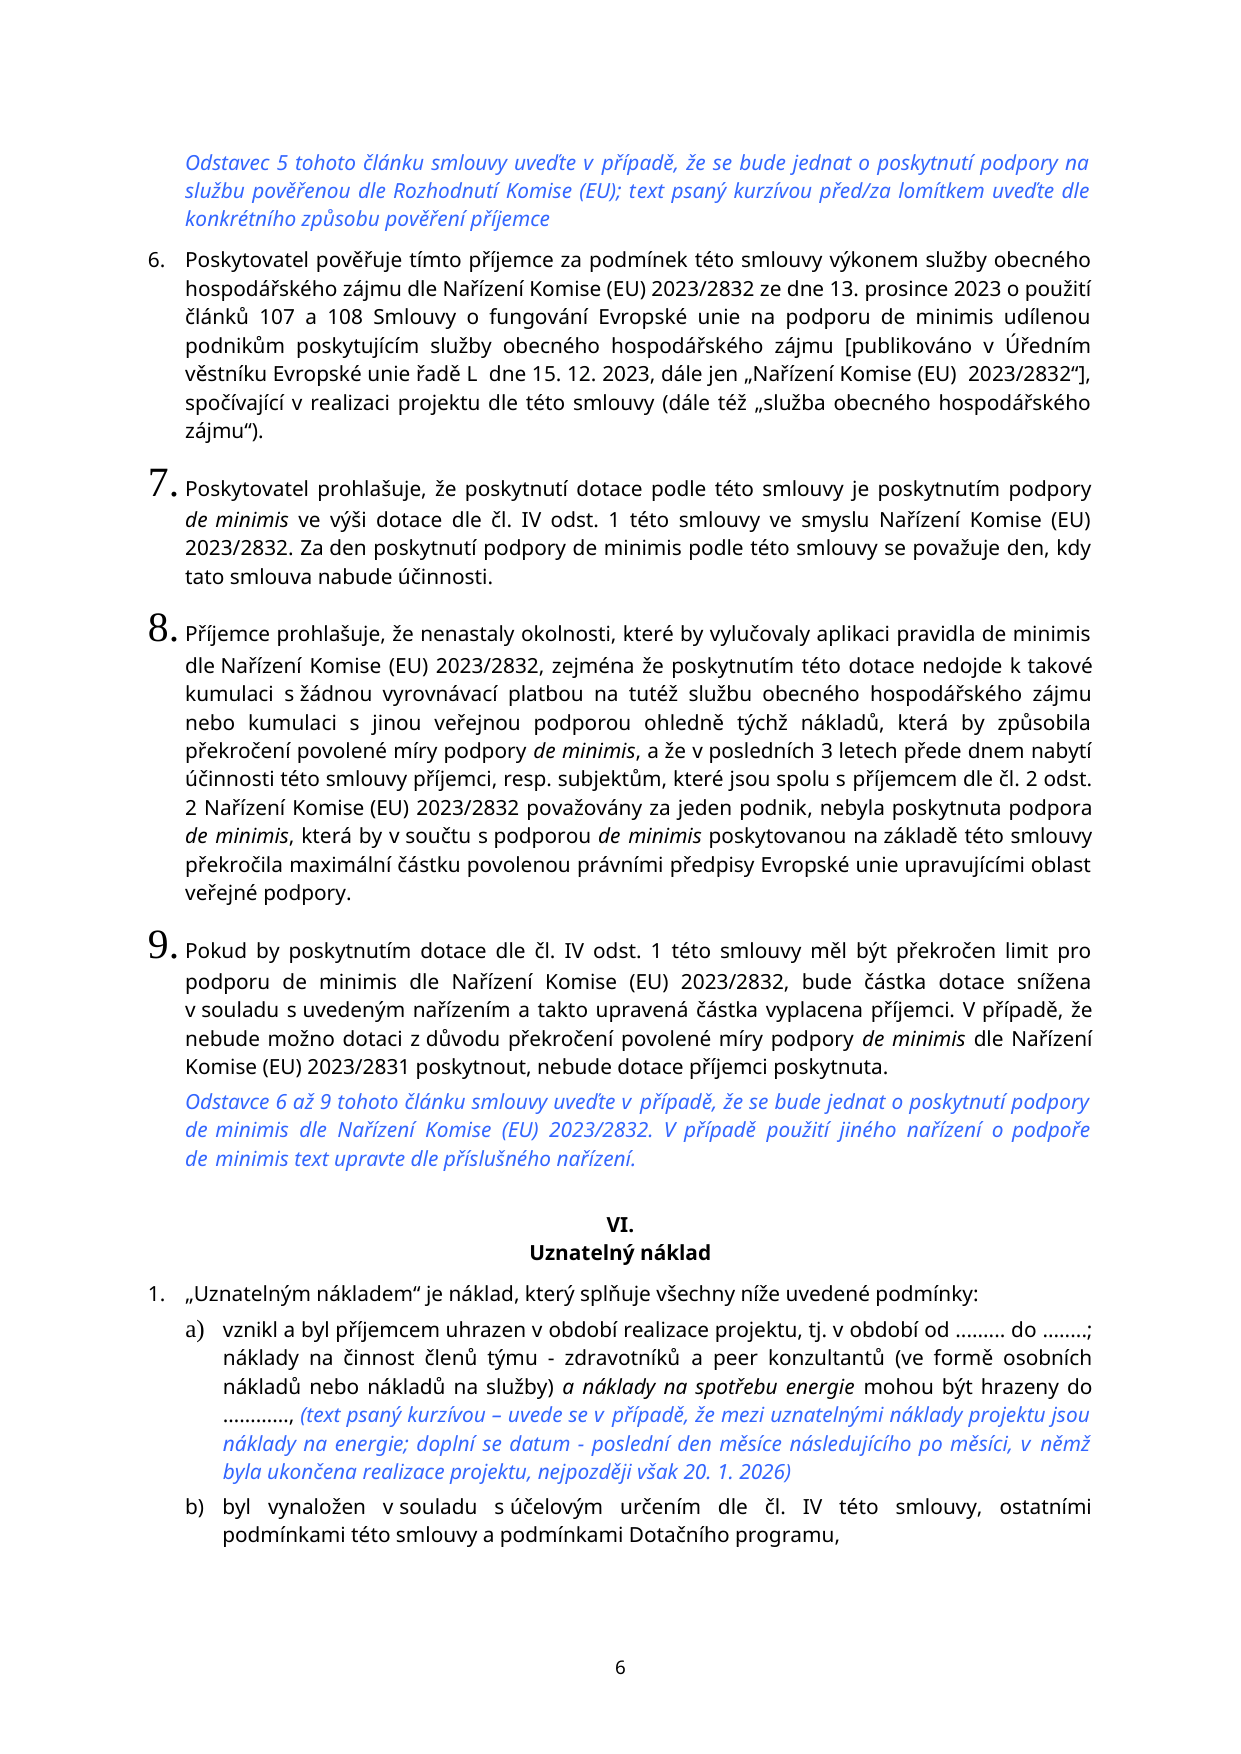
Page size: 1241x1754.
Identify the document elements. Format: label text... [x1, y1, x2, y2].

list byl vynaložen v souladu s účelovým určením dle čl. IV této smlouvy, ostatními podmínkami této smlouvy a podmínkami Dotačního programu, [185, 1492, 1092, 1549]
list vznikl a byl příjemcem uhrazen v období realizace projektu, tj. v období od ......... do ........; náklady na činnost členů týmu - zdravotníků a peer konzultantů (ve formě osobních nákladů nebo nákladů na služby) a náklady na spotřebu energie mohou být hrazeny do …………, (text psaný kurzívou – uvede se v případě, že mezi uznatelnými náklady projektu jsou náklady na energie; doplní se datum - poslední den měsíce následujícího po měsíci, v němž byla ukončena realizace projektu, nejpozději však 20. 1. 2026) [185, 1314, 1092, 1486]
list Poskytovatel prohlašuje, že poskytnutí dotace podle této smlouvy je poskytnutím podpory de minimis ve výši dotace dle čl. IV odst. 1 této smlouvy ve smyslu Nařízení Komise (EU) 2023/2832. Za den poskytnutí podpory de minimis podle této smlouvy se považuje den, kdy tato smlouva nabude účinnosti. [148, 457, 1092, 590]
list „Uznatelným nákladem“ je náklad, který splňuje všechny níže uvedené podmínky: [148, 1279, 1092, 1308]
text VI. Uznatelný náklad [148, 1210, 1092, 1267]
list Příjemce prohlašuje, že nenastaly okolnosti, které by vylučovaly aplikaci pravidla de minimis dle Nařízení Komise (EU) 2023/2832, zejména že poskytnutím této dotace nedojde k takové kumulaci s žádnou vyrovnávací platbou na tutéž službu obecného hospodářského zájmu nebo kumulaci s jinou veřejnou podporou ohledně týchž nákladů, která by způsobila překročení povolené míry podpory de minimis, a že v posledních 3 letech přede dnem nabytí účinnosti této smlouvy příjemci, resp. subjektům, které jsou spolu s příjemcem dle čl. 2 odst. 2 Nařízení Komise (EU) 2023/2832 považovány za jeden podnik, nebyla poskytnuta podpora de minimis, která by v součtu s podporou de minimis poskytovanou na základě této smlouvy překročila maximální částku povolenou právními předpisy Evropské unie upravujícími oblast veřejné podpory. [148, 603, 1092, 907]
list Pokud by poskytnutím dotace dle čl. IV odst. 1 této smlouvy měl být překročen limit pro podporu de minimis dle Nařízení Komise (EU) 2023/2832, bude částka dotace snížena v souladu s uvedeným nařízením a takto upravená částka vyplacena příjemci. V případě, že nebude možno dotaci z důvodu překročení povolené míry podpory de minimis dle Nařízení Komise (EU) 2023/2831 poskytnout, nebude dotace příjemci poskytnuta. [148, 919, 1092, 1081]
text Odstavce 6 až 9 tohoto článku smlouvy uveďte v případě, že se bude jednat o poskytnutí podpory de minimis dle Nařízení Komise (EU) 2023/2832. V případě použití jiného nařízení o podpoře de minimis text upravte dle příslušného nařízení. [185, 1087, 1092, 1172]
list Poskytovatel pověřuje tímto příjemce za podmínek této smlouvy výkonem služby obecného hospodářského zájmu dle Nařízení Komise (EU) 2023/2832 ze dne 13. prosince 2023 o použití článků 107 a 108 Smlouvy o fungování Evropské unie na podporu de minimis udílenou podnikům poskytujícím služby obecného hospodářského zájmu [publikováno v Úředním věstníku Evropské unie řadě L dne 15. 12. 2023, dále jen „Nařízení Komise (EU) 2023/2832“], spočívající v realizaci projektu dle této smlouvy (dále též „služba obecného hospodářského zájmu“). [148, 246, 1092, 444]
text Odstavec 5 tohoto článku smlouvy uveďte v případě, že se bude jednat o poskytnutí podpory na službu pověřenou dle Rozhodnutí Komise (EU); text psaný kurzívou před/za lomítkem uveďte dle konkrétního způsobu pověření příjemce [185, 148, 1092, 233]
